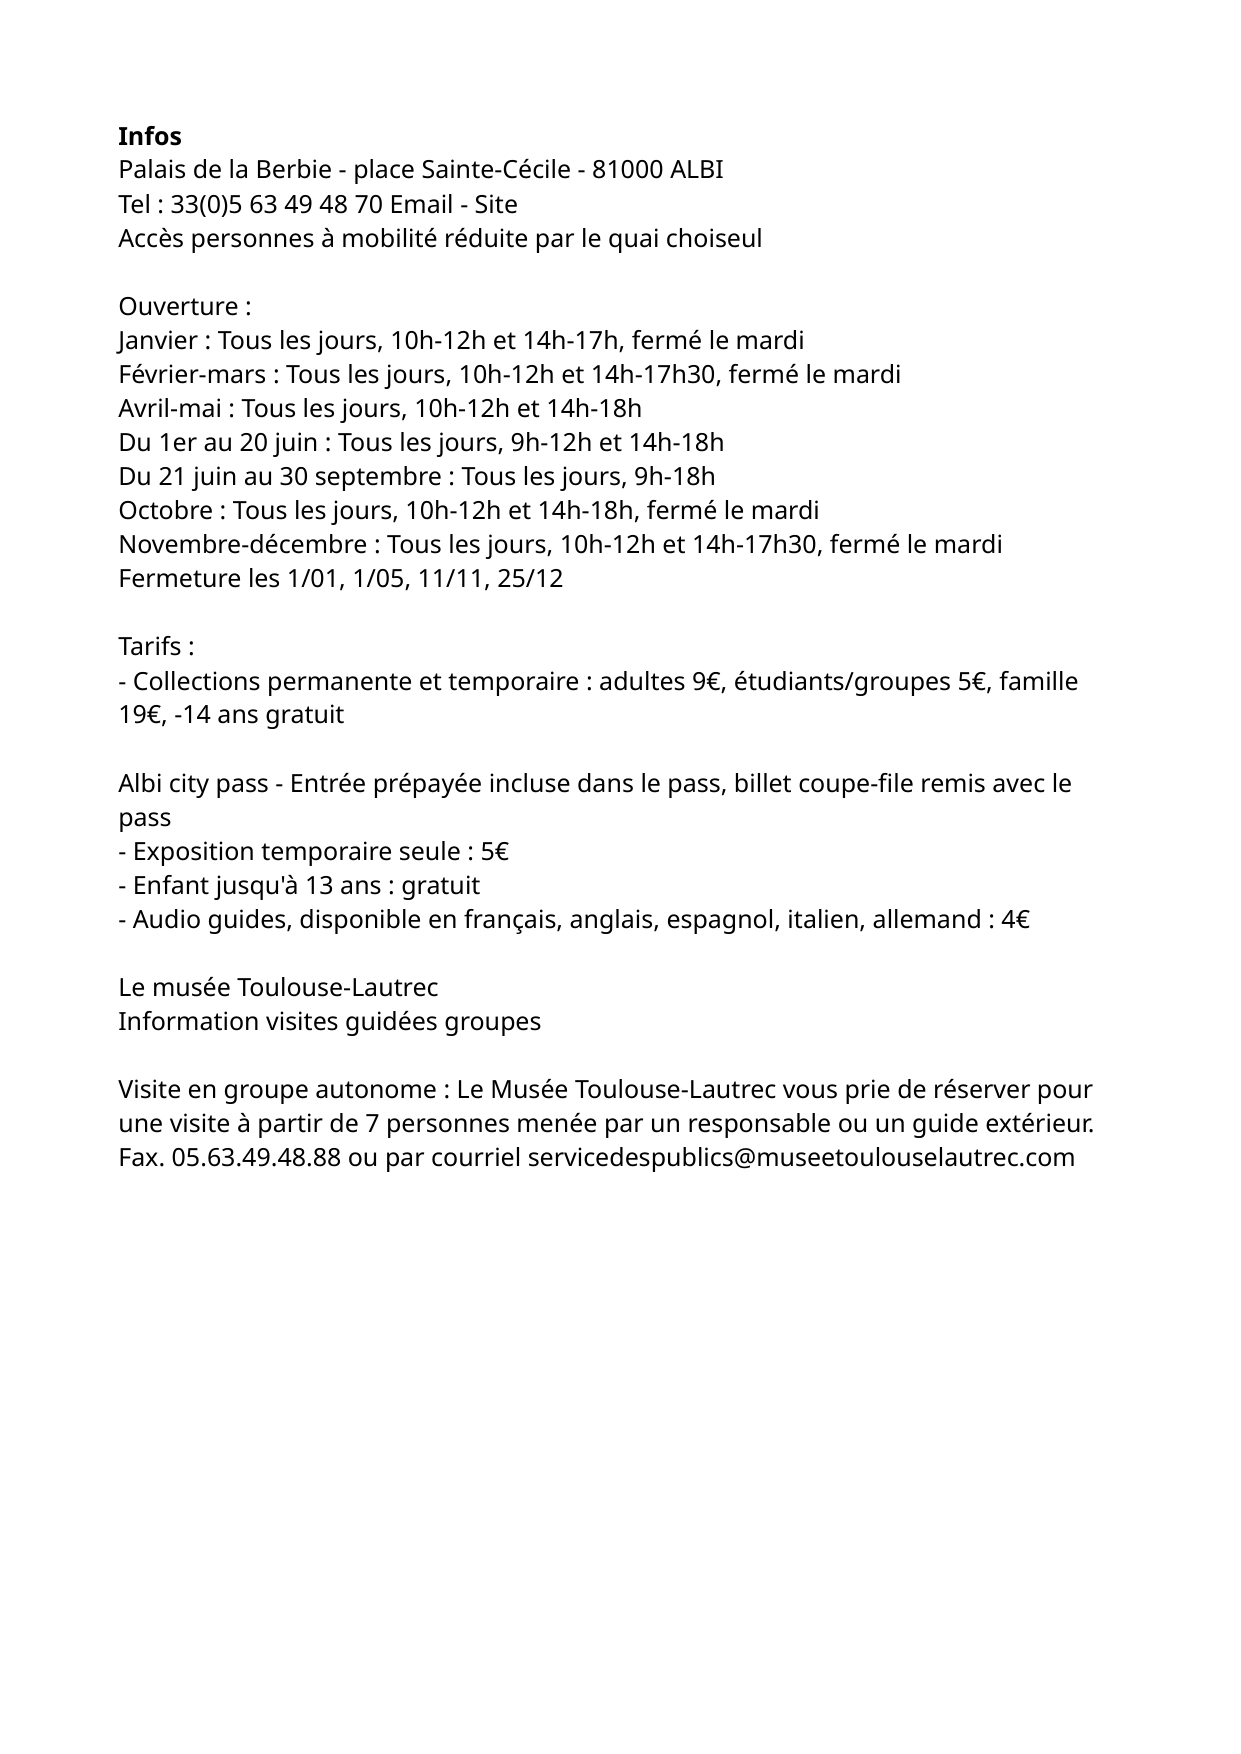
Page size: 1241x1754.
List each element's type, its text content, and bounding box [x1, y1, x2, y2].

text Information visites guidées groupes [118, 1004, 1122, 1038]
text - Audio guides, disponible en français, anglais, espagnol, italien, allemand : 4€ [118, 902, 1122, 936]
text Fermeture les 1/01, 1/05, 11/11, 25/12 [118, 561, 1122, 595]
text Infos [118, 118, 1122, 152]
text Novembre-décembre : Tous les jours, 10h-12h et 14h-17h30, fermé le mardi [118, 527, 1122, 561]
text - Exposition temporaire seule : 5€ [118, 833, 1122, 867]
text Février-mars : Tous les jours, 10h-12h et 14h-17h30, fermé le mardi [118, 357, 1122, 391]
text Palais de la Berbie - place Sainte-Cécile - 81000 ALBI [118, 152, 1122, 186]
text Tarifs : [118, 629, 1122, 663]
text Visite en groupe autonome : Le Musée Toulouse-Lautrec vous prie de réserver pour une visite à partir de 7 personnes menée par un responsable ou un guide extérieur. Fax. 05.63.49.48.88 ou par courriel servicedespublics@museetoulouselautrec.com [118, 1072, 1122, 1174]
text Albi city pass - Entrée prépayée incluse dans le pass, billet coupe-file remis avec le pass [118, 765, 1122, 833]
text Le musée Toulouse-Lautrec [118, 970, 1122, 1004]
text Tel : 33(0)5 63 49 48 70 Email - Site [118, 186, 1122, 220]
text Du 21 juin au 30 septembre : Tous les jours, 9h-18h [118, 459, 1122, 493]
text Avril-mai : Tous les jours, 10h-12h et 14h-18h [118, 391, 1122, 425]
text Ouverture : [118, 288, 1122, 322]
text Accès personnes à mobilité réduite par le quai choiseul [118, 220, 1122, 254]
text Du 1er au 20 juin : Tous les jours, 9h-12h et 14h-18h [118, 425, 1122, 459]
text - Enfant jusqu'à 13 ans : gratuit [118, 867, 1122, 902]
text - Collections permanente et temporaire : adultes 9€, étudiants/groupes 5€, famille 19€, -14 ans gratuit [118, 663, 1122, 731]
text Janvier : Tous les jours, 10h-12h et 14h-17h, fermé le mardi [118, 322, 1122, 357]
text Octobre : Tous les jours, 10h-12h et 14h-18h, fermé le mardi [118, 493, 1122, 527]
